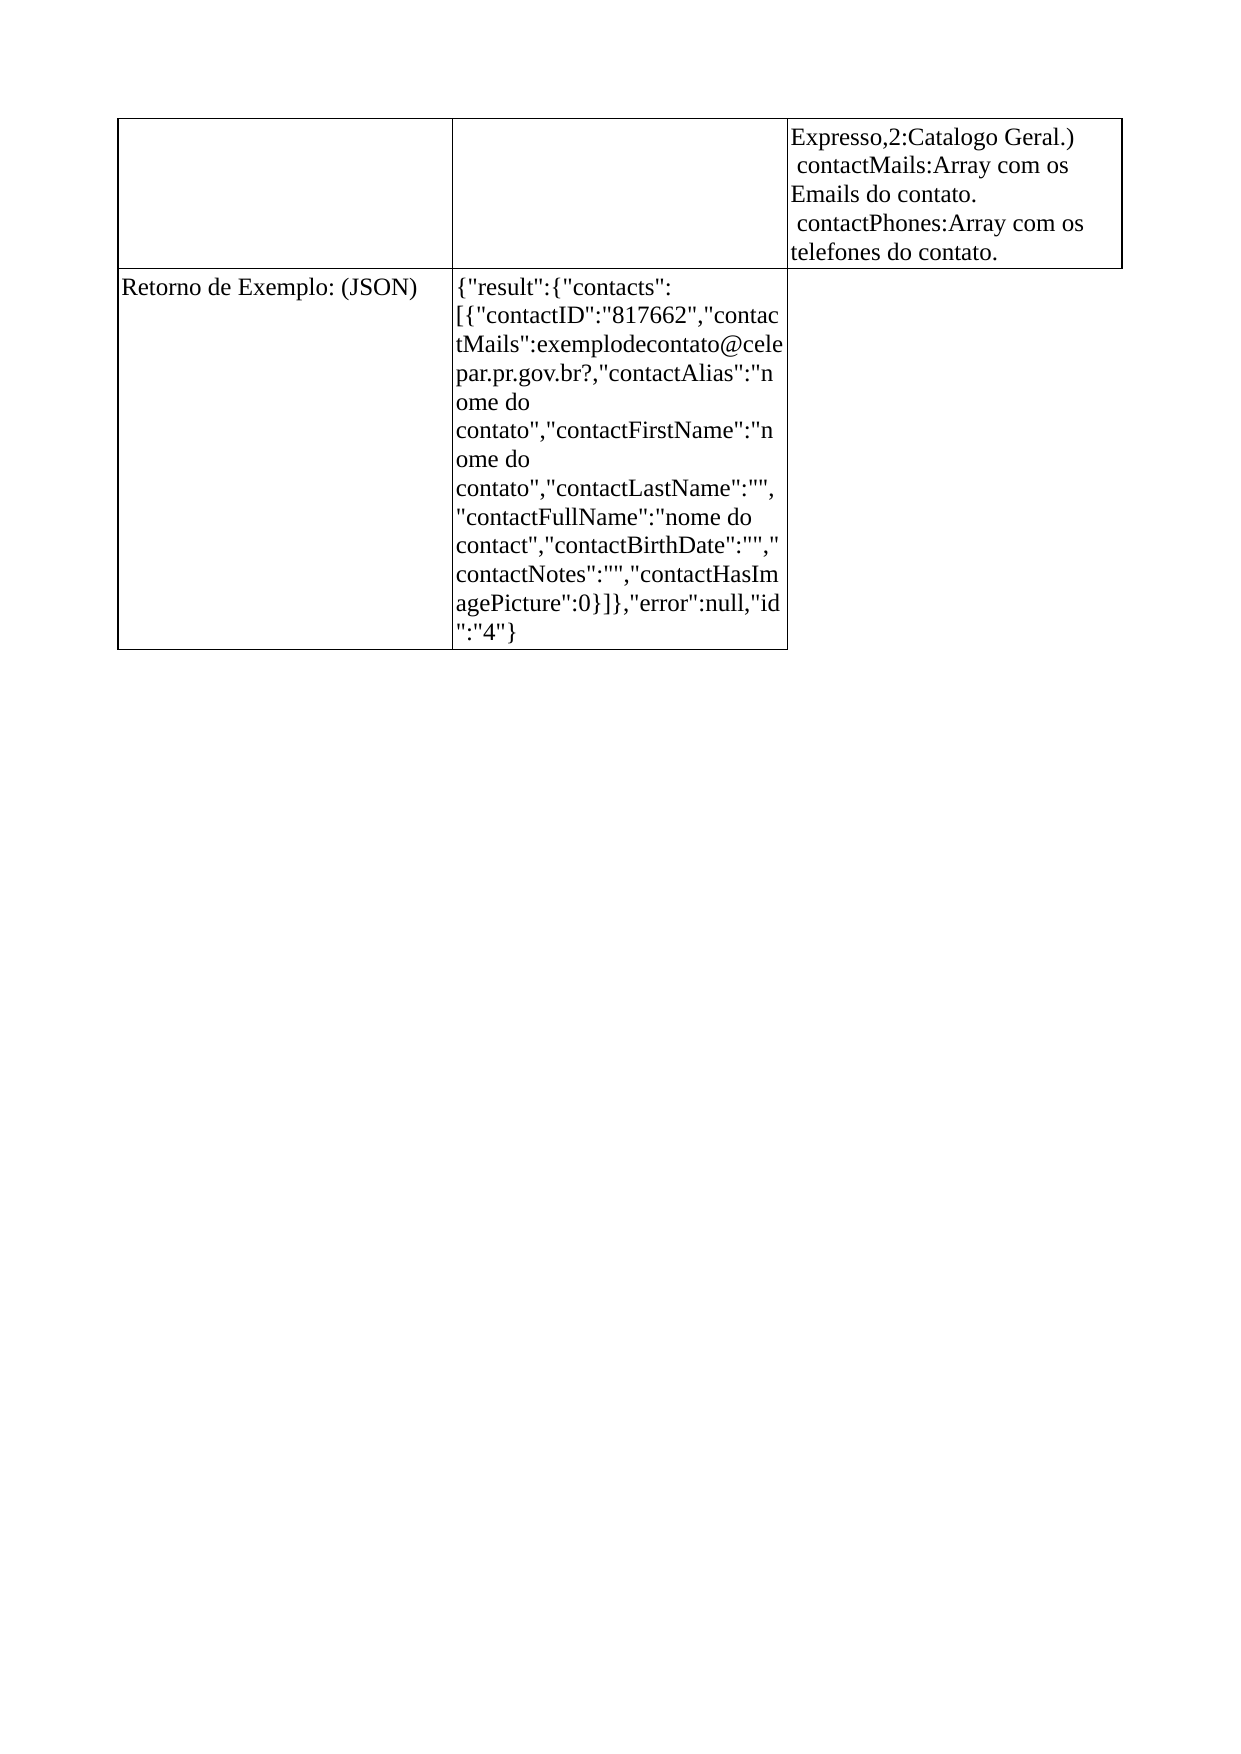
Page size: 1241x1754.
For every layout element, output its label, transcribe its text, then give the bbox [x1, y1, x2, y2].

table_cell [119, 119, 452, 268]
table_cell Retorno de Exemplo: (JSON) [119, 269, 452, 648]
table_cell {"result":{"contacts":[{"contactID":"817662","contactMails":exemplodecontato@celepar.pr.gov.br?,"contactAlias":"nome do contato","contactFirstName":"nome do contato","contactLastName":"","contactFullName":"nome do contact","contactBirthDate":"","contactNotes":"","contactHasImagePicture":0}]},"error":null,"id":"4"} [453, 269, 787, 648]
table_cell Expresso,2:Catalogo Geral.) contactMails:Array com os Emails do contato. contactPhones:Array com os telefones do contato. [788, 119, 1121, 268]
table_cell [453, 119, 787, 268]
